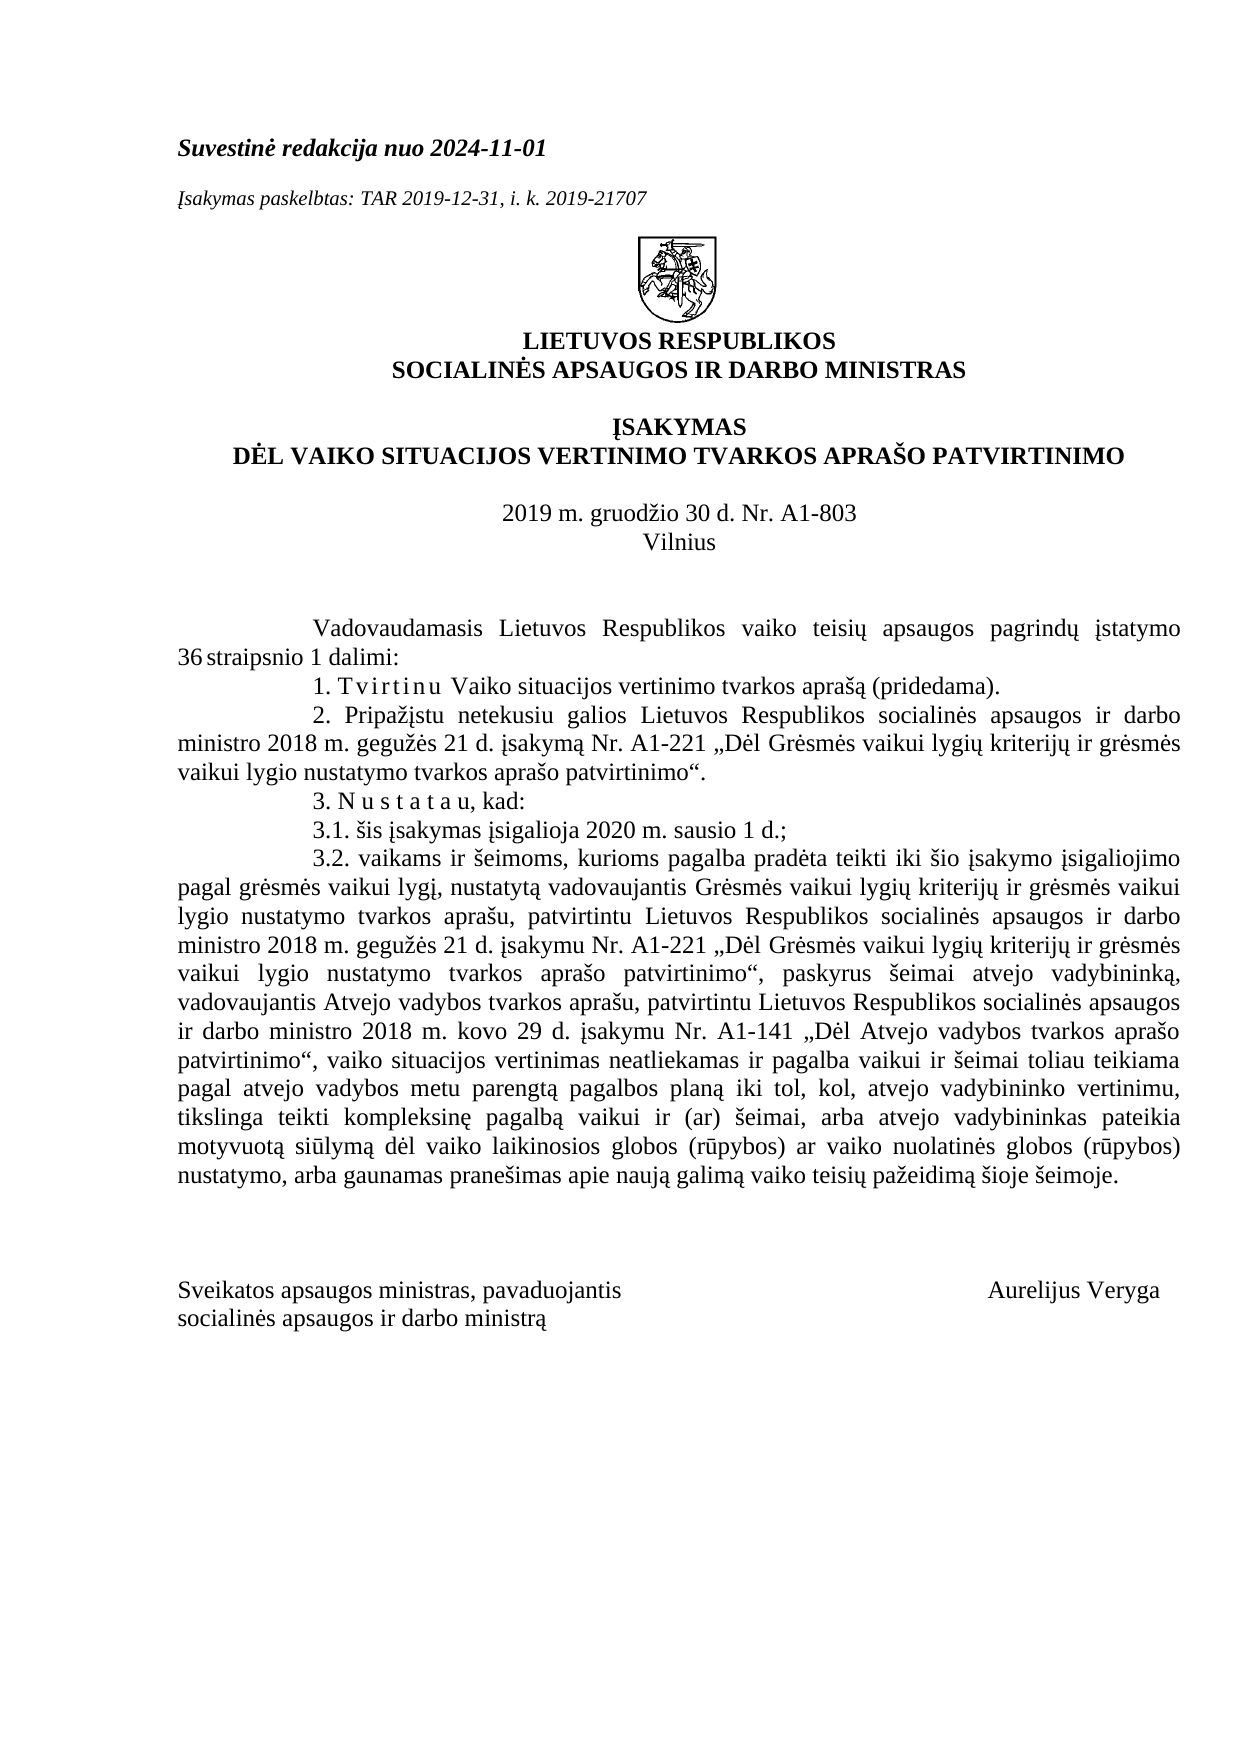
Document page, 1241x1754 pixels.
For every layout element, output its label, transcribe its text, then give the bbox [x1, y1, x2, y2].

text 2. Pripažįstu netekusiu galios Lietuvos Respublikos socialinės apsaugos ir darbo ministro 2018 m. gegužės 21 d. įsakymą Nr. A1-221 „Dėl Grėsmės vaikui lygių kriterijų ir grėsmės vaikui lygio nustatymo tvarkos aprašo patvirtinimo“. [177, 700, 1181, 786]
text ĮSAKYMAS [177, 412, 1181, 441]
text SOCIALINĖS APSAUGOS IR DARBO MINISTRAS [177, 355, 1181, 383]
text 1. Tvirtinu Vaiko situacijos vertinimo tvarkos aprašą (pridedama). [177, 671, 1181, 700]
text 2019 m. gruodžio 30 d. Nr. A1-803 [177, 498, 1181, 527]
text 3.2. vaikams ir šeimoms, kurioms pagalba pradėta teikti iki šio įsakymo įsigaliojimo pagal grėsmės vaikui lygį, nustatytą vadovaujantis Grėsmės vaikui lygių kriterijų ir grėsmės vaikui lygio nustatymo tvarkos aprašu, patvirtintu Lietuvos Respublikos socialinės apsaugos ir darbo ministro 2018 m. gegužės 21 d. įsakymu Nr. A1-221 „Dėl Grėsmės vaikui lygių kriterijų ir grėsmės vaikui lygio nustatymo tvarkos aprašo patvirtinimo“, paskyrus šeimai atvejo vadybininką, vadovaujantis Atvejo vadybos tvarkos aprašu, patvirtintu Lietuvos Respublikos socialinės apsaugos ir darbo ministro 2018 m. kovo 29 d. įsakymu Nr. A1-141 „Dėl Atvejo vadybos tvarkos aprašo patvirtinimo“, vaiko situacijos vertinimas neatliekamas ir pagalba vaikui ir šeimai toliau teikiama pagal atvejo vadybos metu parengtą pagalbos planą iki tol, kol, atvejo vadybininko vertinimu, tikslinga teikti kompleksinę pagalbą vaikui ir (ar) šeimai, arba atvejo vadybininkas pateikia motyvuotą siūlymą dėl vaiko laikinosios globos (rūpybos) ar vaiko nuolatinės globos (rūpybos) nustatymo, arba gaunamas pranešimas apie naują galimą vaiko teisių pažeidimą šioje šeimoje. [177, 843, 1181, 1188]
text Suvestinė redakcija nuo 2024-11-01 [177, 133, 1181, 162]
text 3. N u s t a t a u, kad: [177, 786, 1181, 815]
text Vadovaudamasis Lietuvos Respublikos vaiko teisių apsaugos pagrindų įstatymo 36 straipsnio 1 dalimi: [177, 613, 1181, 671]
text 3.1. šis įsakymas įsigalioja 2020 m. sausio 1 d.; [177, 815, 1181, 843]
text LIETUVOS RESPUBLIKOS [177, 326, 1181, 355]
text Sveikatos apsaugos ministras, pavaduojantis Aurelijus Veryga [177, 1275, 1181, 1303]
text socialinės apsaugos ir darbo ministrą [177, 1303, 1181, 1332]
text Įsakymas paskelbtas: TAR 2019-12-31, i. k. 2019-21707 [177, 186, 1181, 210]
text Vilnius [177, 527, 1181, 556]
text DĖL VAIKO SITUACIJOS VERTINIMO TVARKOS APRAŠO PATVIRTINIMO [177, 441, 1181, 470]
